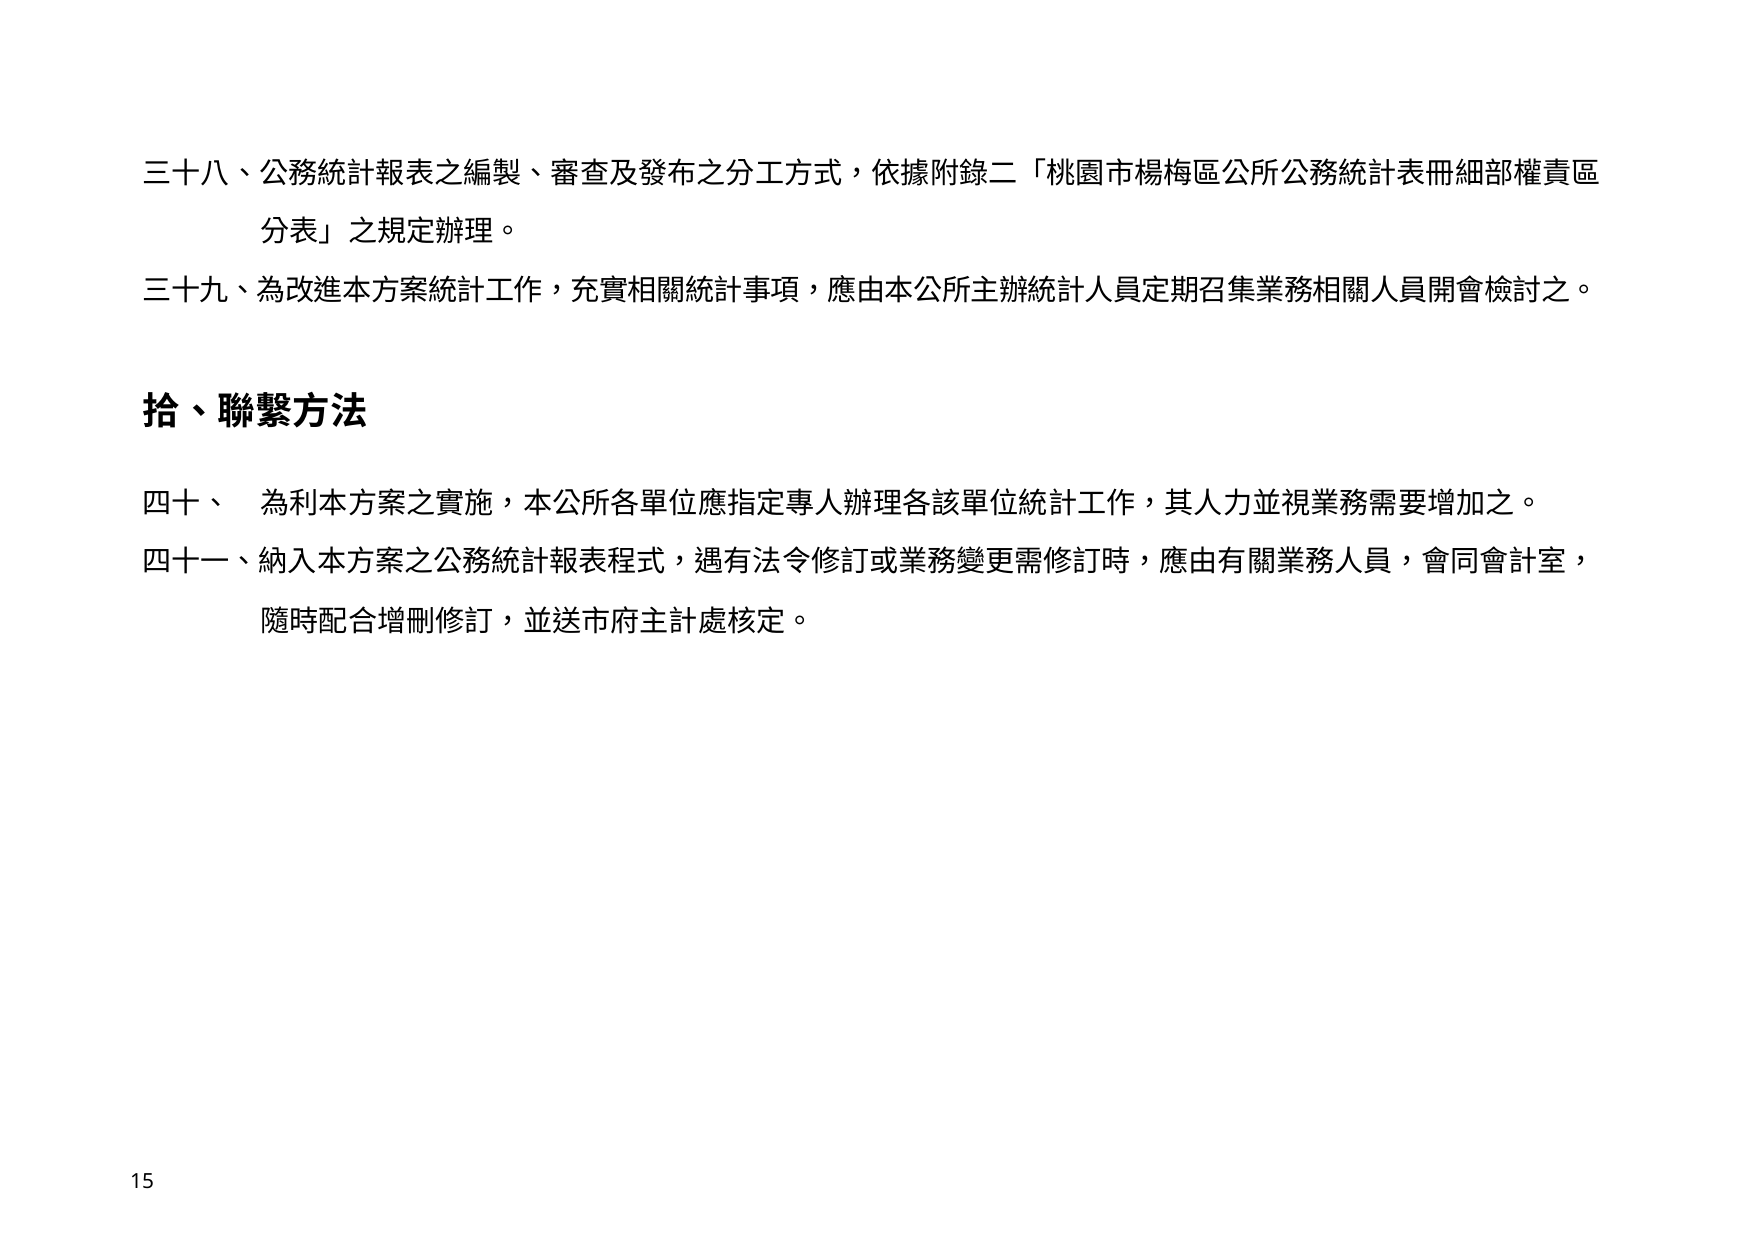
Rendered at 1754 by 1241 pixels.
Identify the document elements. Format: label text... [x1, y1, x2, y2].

subtitle 四十、 為利本方案之實施，本公所各單位應指定專人辦理各該單位統計工作，其人力並視業務需要增加之。 [142, 480, 1611, 522]
subtitle 三十八、公務統計報表之編製、審查及發布之分工方式，依據附錄二「桃園市楊梅區公所公務統計表冊細部權責區分表」之規定辦理。 [142, 150, 1624, 250]
subtitle 三十九、為改進本方案統計工作，充實相關統計事項，應由本公所主辦統計人員定期召集業務相關人員開會檢討之。 [142, 266, 1612, 309]
subtitle 四十一、納入本方案之公務統計報表程式，遇有法令修訂或業務變更需修訂時，應由有關業務人員，會同會計室， [142, 537, 1611, 579]
subtitle 拾、聯繫方法 [142, 381, 1612, 435]
subtitle 隨時配合增刪修訂，並送市府主計處核定。 [142, 598, 1624, 640]
